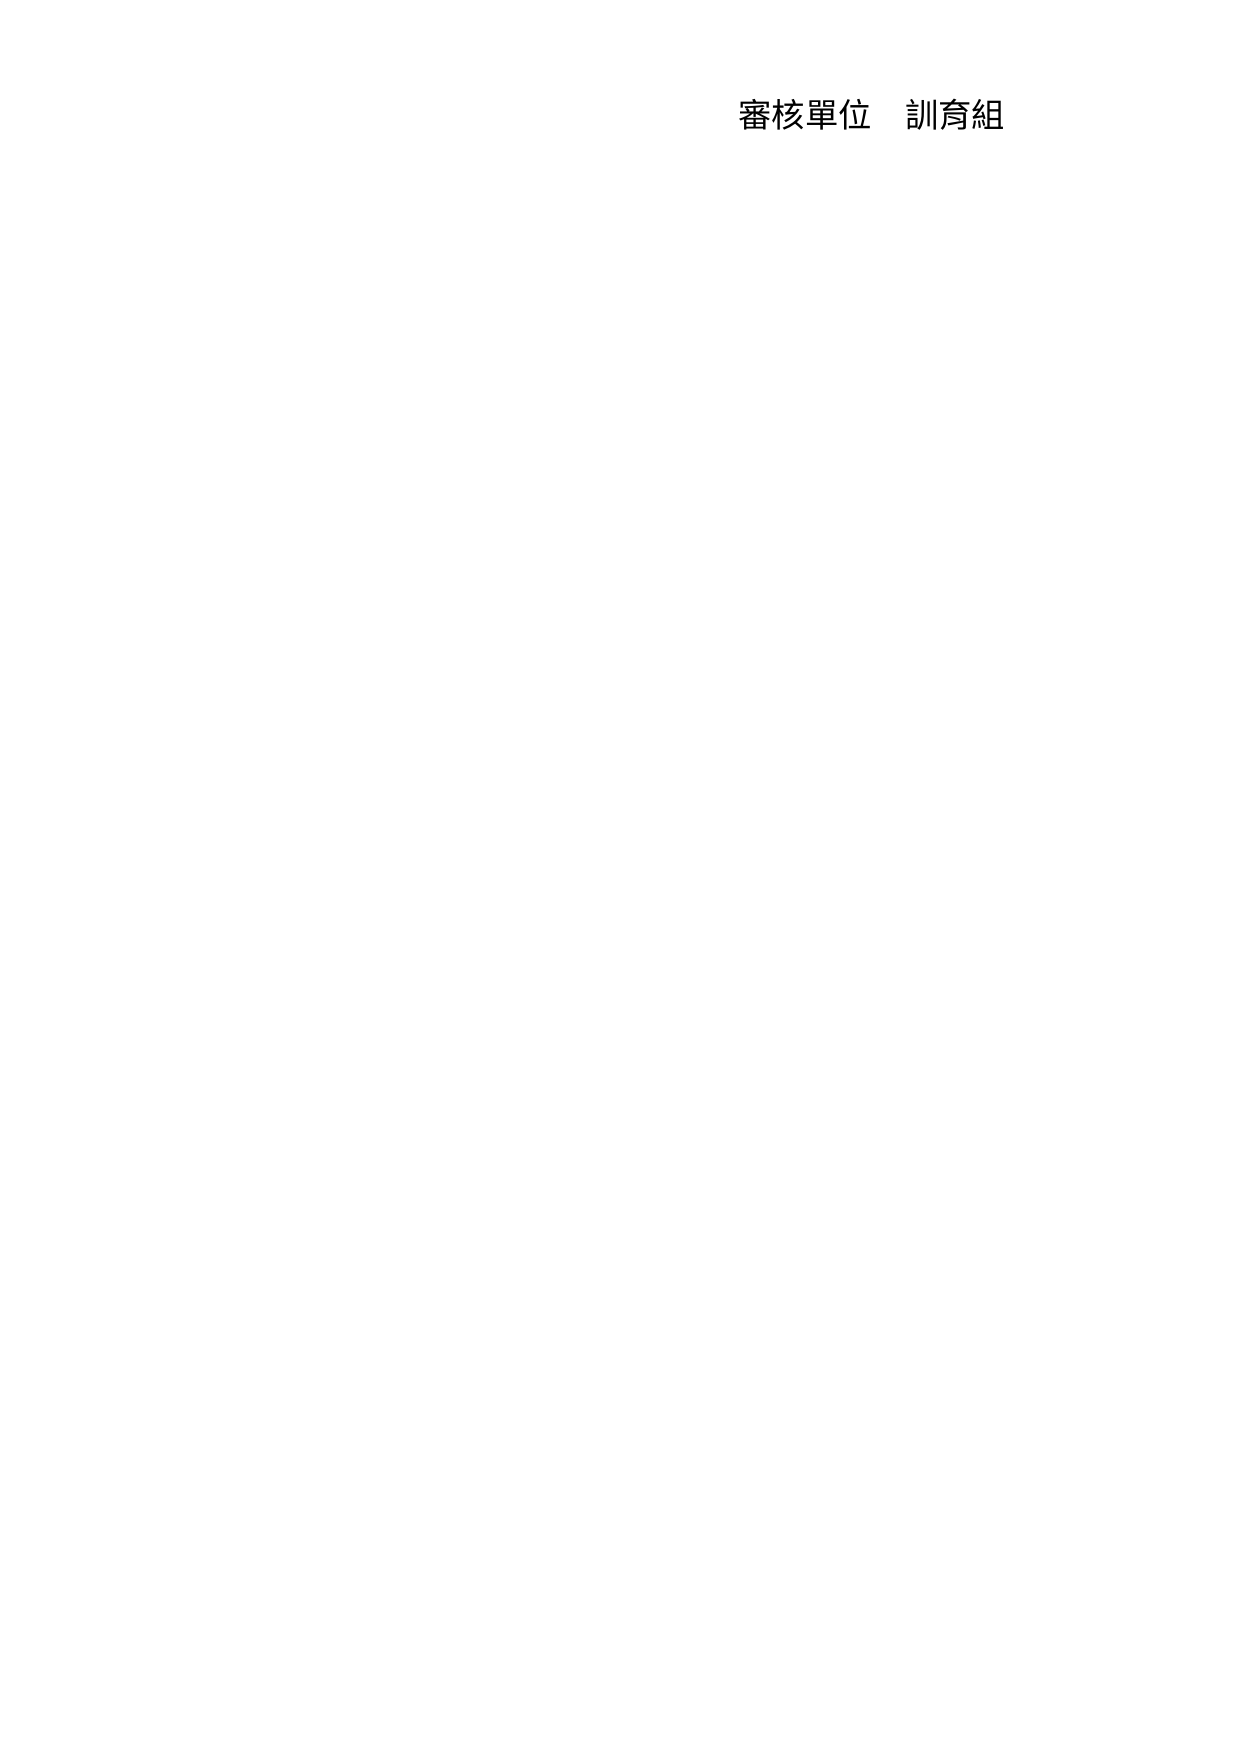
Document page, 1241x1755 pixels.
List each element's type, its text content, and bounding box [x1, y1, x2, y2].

text 審核單位 訓育組 [118, 72, 1122, 134]
